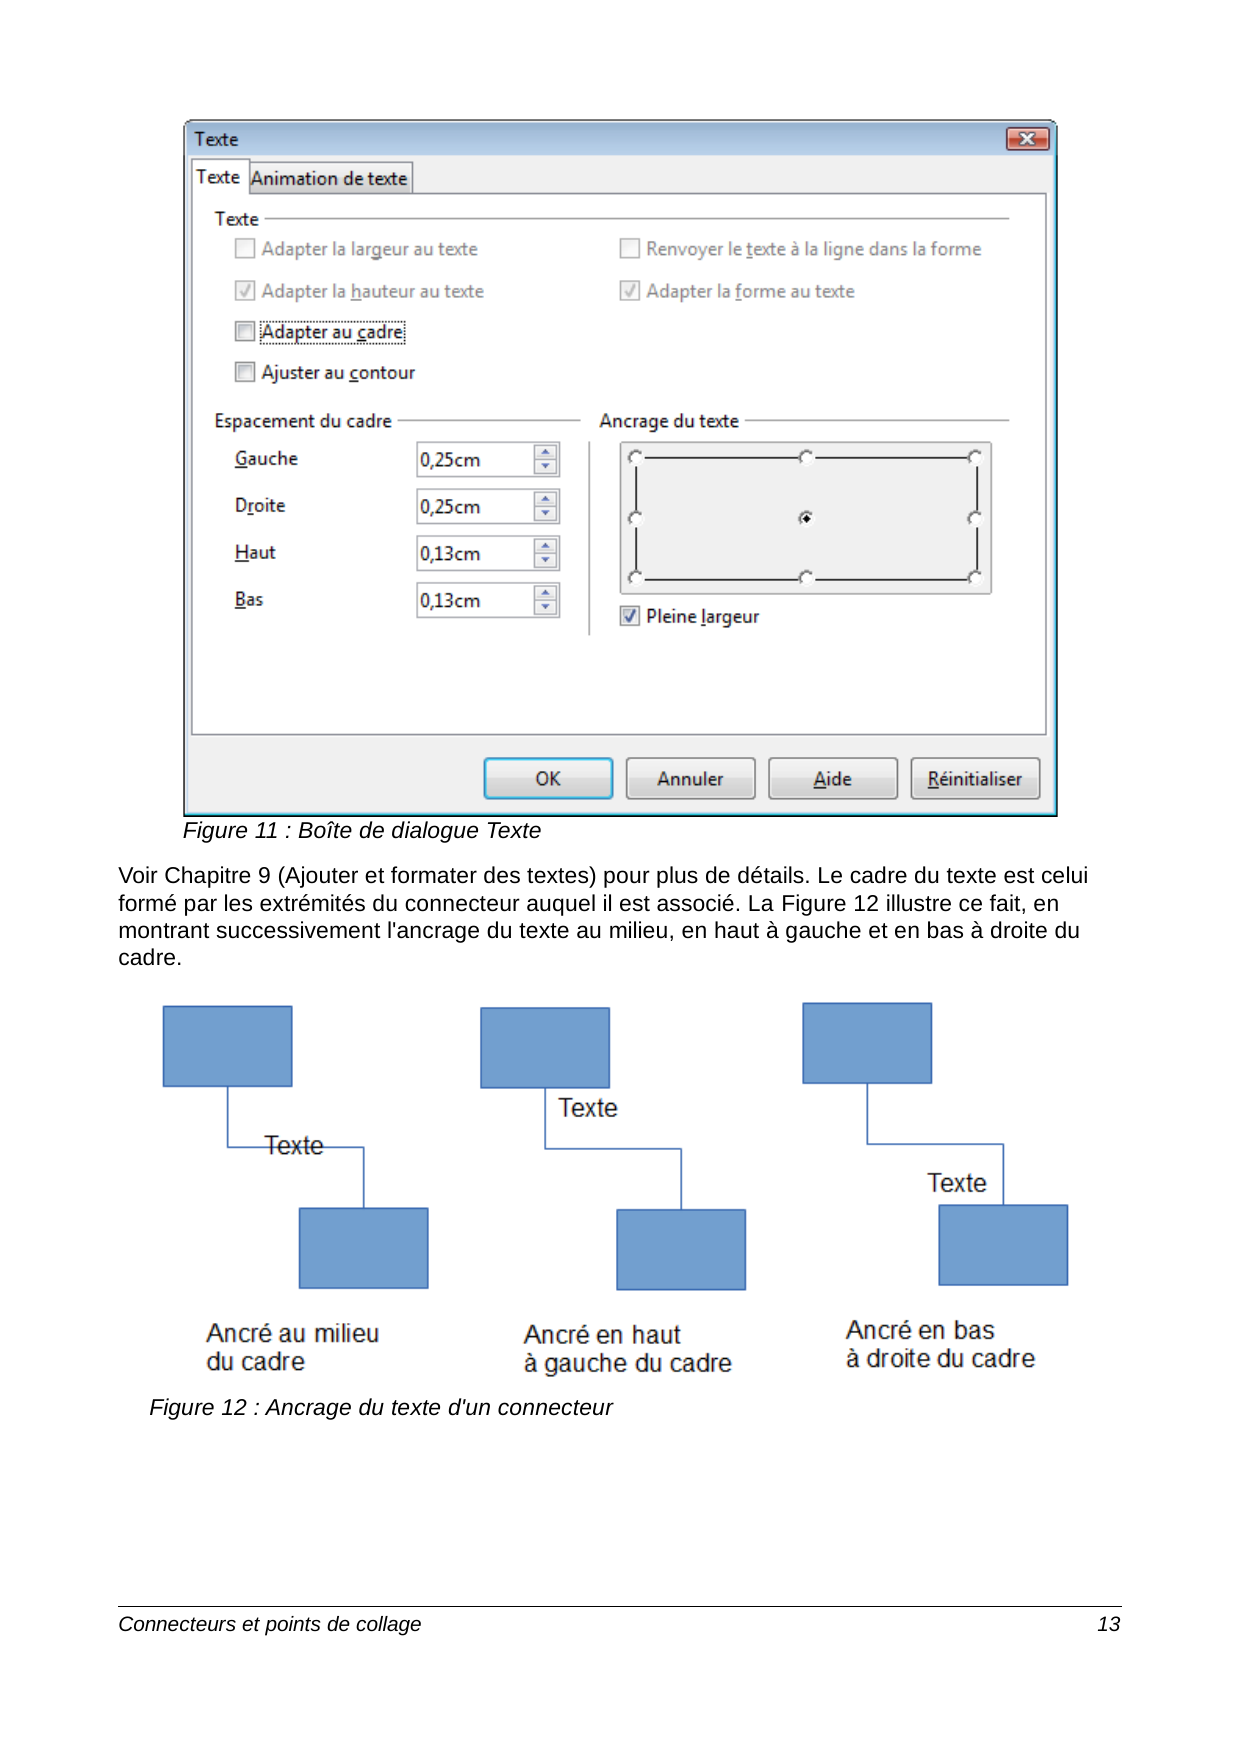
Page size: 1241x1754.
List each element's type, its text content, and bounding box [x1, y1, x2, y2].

text Figure 11 : Boîte de dialogue Texte [183, 817, 1058, 844]
picture [182, 118, 1058, 817]
picture [149, 995, 1092, 1394]
text Figure 12 : Ancrage du texte d'un connecteur [149, 1394, 1091, 1421]
text Voir Chapitre 9 (Ajouter et formater des textes) pour plus de détails. Le cadre du texte est celui formé par les extrémités du connecteur auquel il est associé. La Figure 12 illustre ce fait, en montrant successivement l'ancrage du texte au milieu, en haut à gauche et en bas à droite du cadre. [118, 862, 1122, 970]
